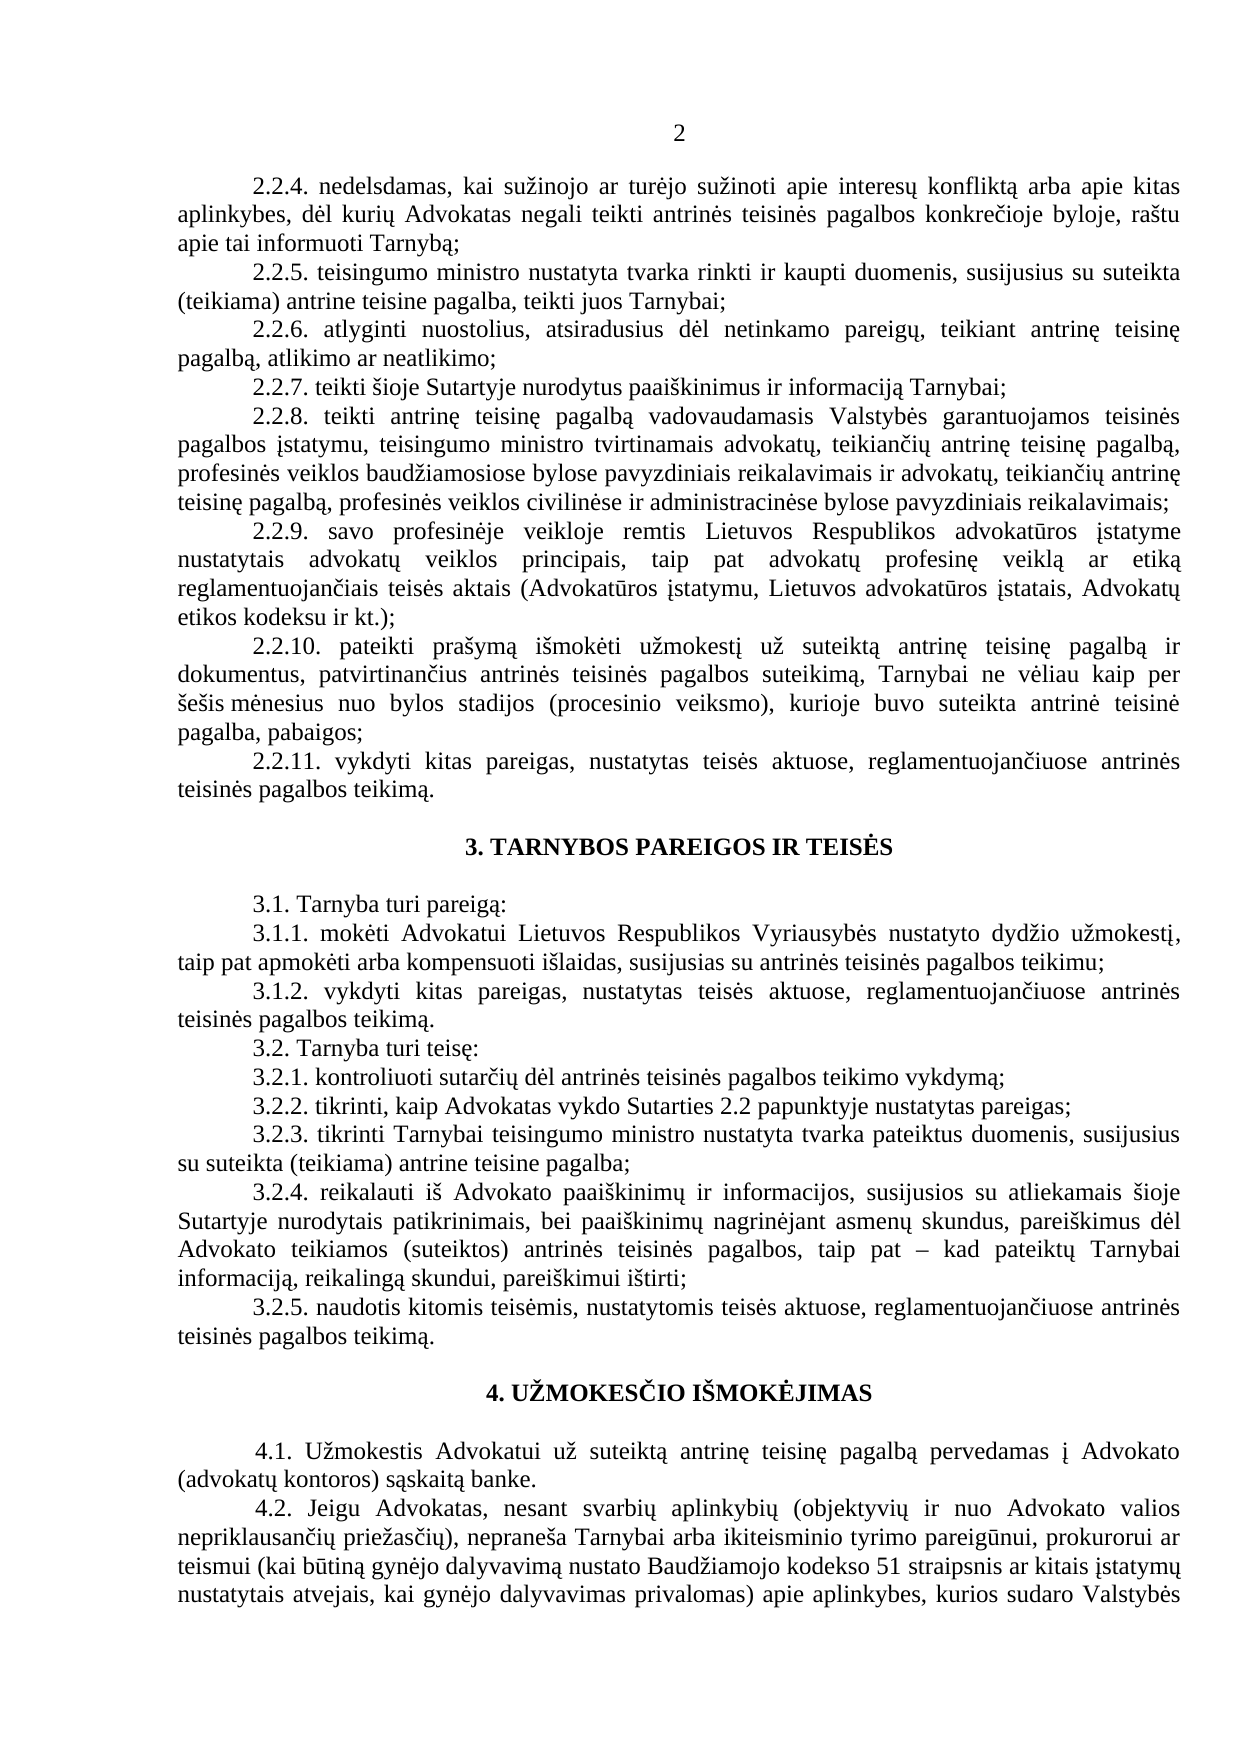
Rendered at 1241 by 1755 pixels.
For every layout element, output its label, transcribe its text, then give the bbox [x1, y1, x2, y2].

text 3.2.2. tikrinti, kaip Advokatas vykdo Sutarties 2.2 papunktyje nustatytas pareigas; [177, 1091, 1181, 1119]
text 2.2.6. atlyginti nuostolius, atsiradusius dėl netinkamo pareigų, teikiant antrinę teisinę pagalbą, atlikimo ar neatlikimo; [177, 314, 1181, 372]
text 2.2.4. nedelsdamas, kai sužinojo ar turėjo sužinoti apie interesų konfliktą arba apie kitas aplinkybes, dėl kurių Advokatas negali teikti antrinės teisinės pagalbos konkrečioje byloje, raštu apie tai informuoti Tarnybą; [177, 171, 1181, 257]
text 2.2.10. pateikti prašymą išmokėti užmokestį už suteiktą antrinę teisinę pagalbą ir dokumentus, patvirtinančius antrinės teisinės pagalbos suteikimą, Tarnybai ne vėliau kaip per šešis mėnesius nuo bylos stadijos (procesinio veiksmo), kurioje buvo suteikta antrinė teisinė pagalba, pabaigos; [177, 631, 1181, 746]
text 3. TARNYBOS PAREIGOS IR TEISĖS [177, 832, 1181, 861]
text 3.2.3. tikrinti Tarnybai teisingumo ministro nustatyta tvarka pateiktus duomenis, susijusius su suteikta (teikiama) antrine teisine pagalba; [177, 1119, 1181, 1177]
text 2.2.9. savo profesinėje veikloje remtis Lietuvos Respublikos advokatūros įstatyme nustatytais advokatų veiklos principais, taip pat advokatų profesinę veiklą ar etiką reglamentuojančiais teisės aktais (Advokatūros įstatymu, Lietuvos advokatūros įstatais, Advokatų etikos kodeksu ir kt.); [177, 516, 1181, 631]
text 3.2. Tarnyba turi teisę: [177, 1033, 1181, 1062]
text 3.2.4. reikalauti iš Advokato paaiškinimų ir informacijos, susijusios su atliekamais šioje Sutartyje nurodytais patikrinimais, bei paaiškinimų nagrinėjant asmenų skundus, pareiškimus dėl Advokato teikiamos (suteiktos) antrinės teisinės pagalbos, taip pat – kad pateiktų Tarnybai informaciją, reikalingą skundui, pareiškimui ištirti; [177, 1177, 1181, 1292]
text 3.1.1. mokėti Advokatui Lietuvos Respublikos Vyriausybės nustatyto dydžio užmokestį, taip pat apmokėti arba kompensuoti išlaidas, susijusias su antrinės teisinės pagalbos teikimu; [177, 918, 1181, 976]
text 2.2.11. vykdyti kitas pareigas, nustatytas teisės aktuose, reglamentuojančiuose antrinės teisinės pagalbos teikimą. [177, 746, 1181, 803]
text 3.2.5. naudotis kitomis teisėmis, nustatytomis teisės aktuose, reglamentuojančiuose antrinės teisinės pagalbos teikimą. [177, 1292, 1181, 1349]
text 3.1.2. vykdyti kitas pareigas, nustatytas teisės aktuose, reglamentuojančiuose antrinės teisinės pagalbos teikimą. [177, 976, 1181, 1033]
text 4. UŽMOKESČIO IŠMOKĖJIMAS [177, 1378, 1181, 1407]
text 4.2. Jeigu Advokatas, nesant svarbių aplinkybių (objektyvių ir nuo Advokato valios nepriklausančių priežasčių), nepraneša Tarnybai arba ikiteisminio tyrimo pareigūnui, prokurorui ar teismui (kai būtiną gynėjo dalyvavimą nustato Baudžiamojo kodekso 51 straipsnis ar kitais įstatymų nustatytais atvejais, kai gynėjo dalyvavimas privalomas) apie aplinkybes, kurios sudaro Valstybės [177, 1493, 1181, 1608]
text 2.2.7. teikti šioje Sutartyje nurodytus paaiškinimus ir informaciją Tarnybai; [177, 372, 1181, 401]
text 4.1. Užmokestis Advokatui už suteiktą antrinę teisinę pagalbą pervedamas į Advokato (advokatų kontoros) sąskaitą banke. [177, 1436, 1181, 1493]
text 2.2.8. teikti antrinę teisinę pagalbą vadovaudamasis Valstybės garantuojamos teisinės pagalbos įstatymu, teisingumo ministro tvirtinamais advokatų, teikiančių antrinę teisinę pagalbą, profesinės veiklos baudžiamosiose bylose pavyzdiniais reikalavimais ir advokatų, teikiančių antrinę teisinę pagalbą, profesinės veiklos civilinėse ir administracinėse bylose pavyzdiniais reikalavimais; [177, 401, 1181, 516]
text 3.2.1. kontroliuoti sutarčių dėl antrinės teisinės pagalbos teikimo vykdymą; [177, 1062, 1181, 1091]
text 3.1. Tarnyba turi pareigą: [177, 889, 1181, 918]
text 2.2.5. teisingumo ministro nustatyta tvarka rinkti ir kaupti duomenis, susijusius su suteikta (teikiama) antrine teisine pagalba, teikti juos Tarnybai; [177, 257, 1181, 314]
